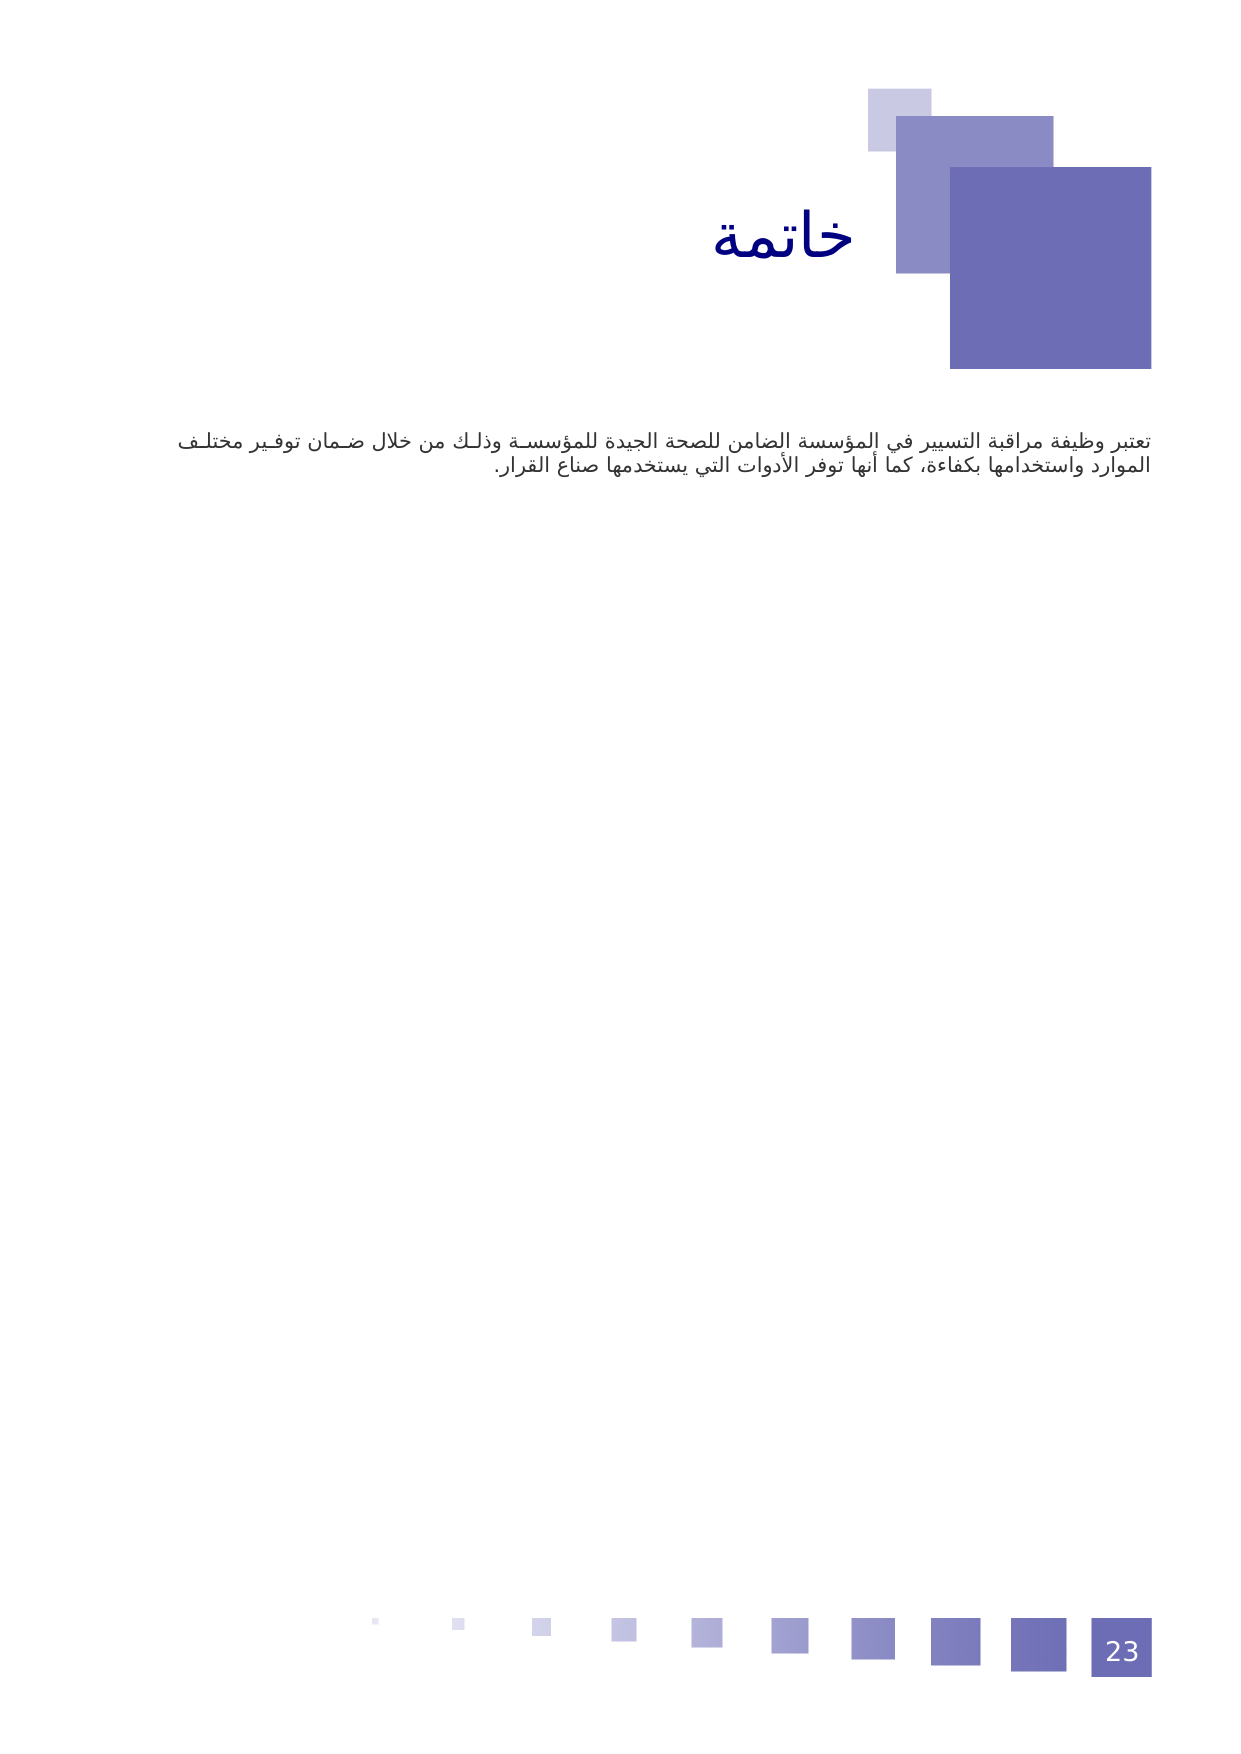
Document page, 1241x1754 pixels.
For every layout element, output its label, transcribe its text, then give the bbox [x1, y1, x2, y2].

picture [177, 1618, 1152, 1677]
picture [351, 88, 1152, 429]
title خاتمة [213, 199, 856, 272]
picture [351, 477, 1152, 889]
text تعتبر وظيفة مراقبة التسيير في المؤسسة الضامن للصحة الجيدة للمؤسسة وذلك من خلال ضمان توفير مختلف الموارد واستخدامها بكفاءة، كما أنها توفر الأدوات التي يستخدمها صناع القرار. [177, 429, 1152, 477]
